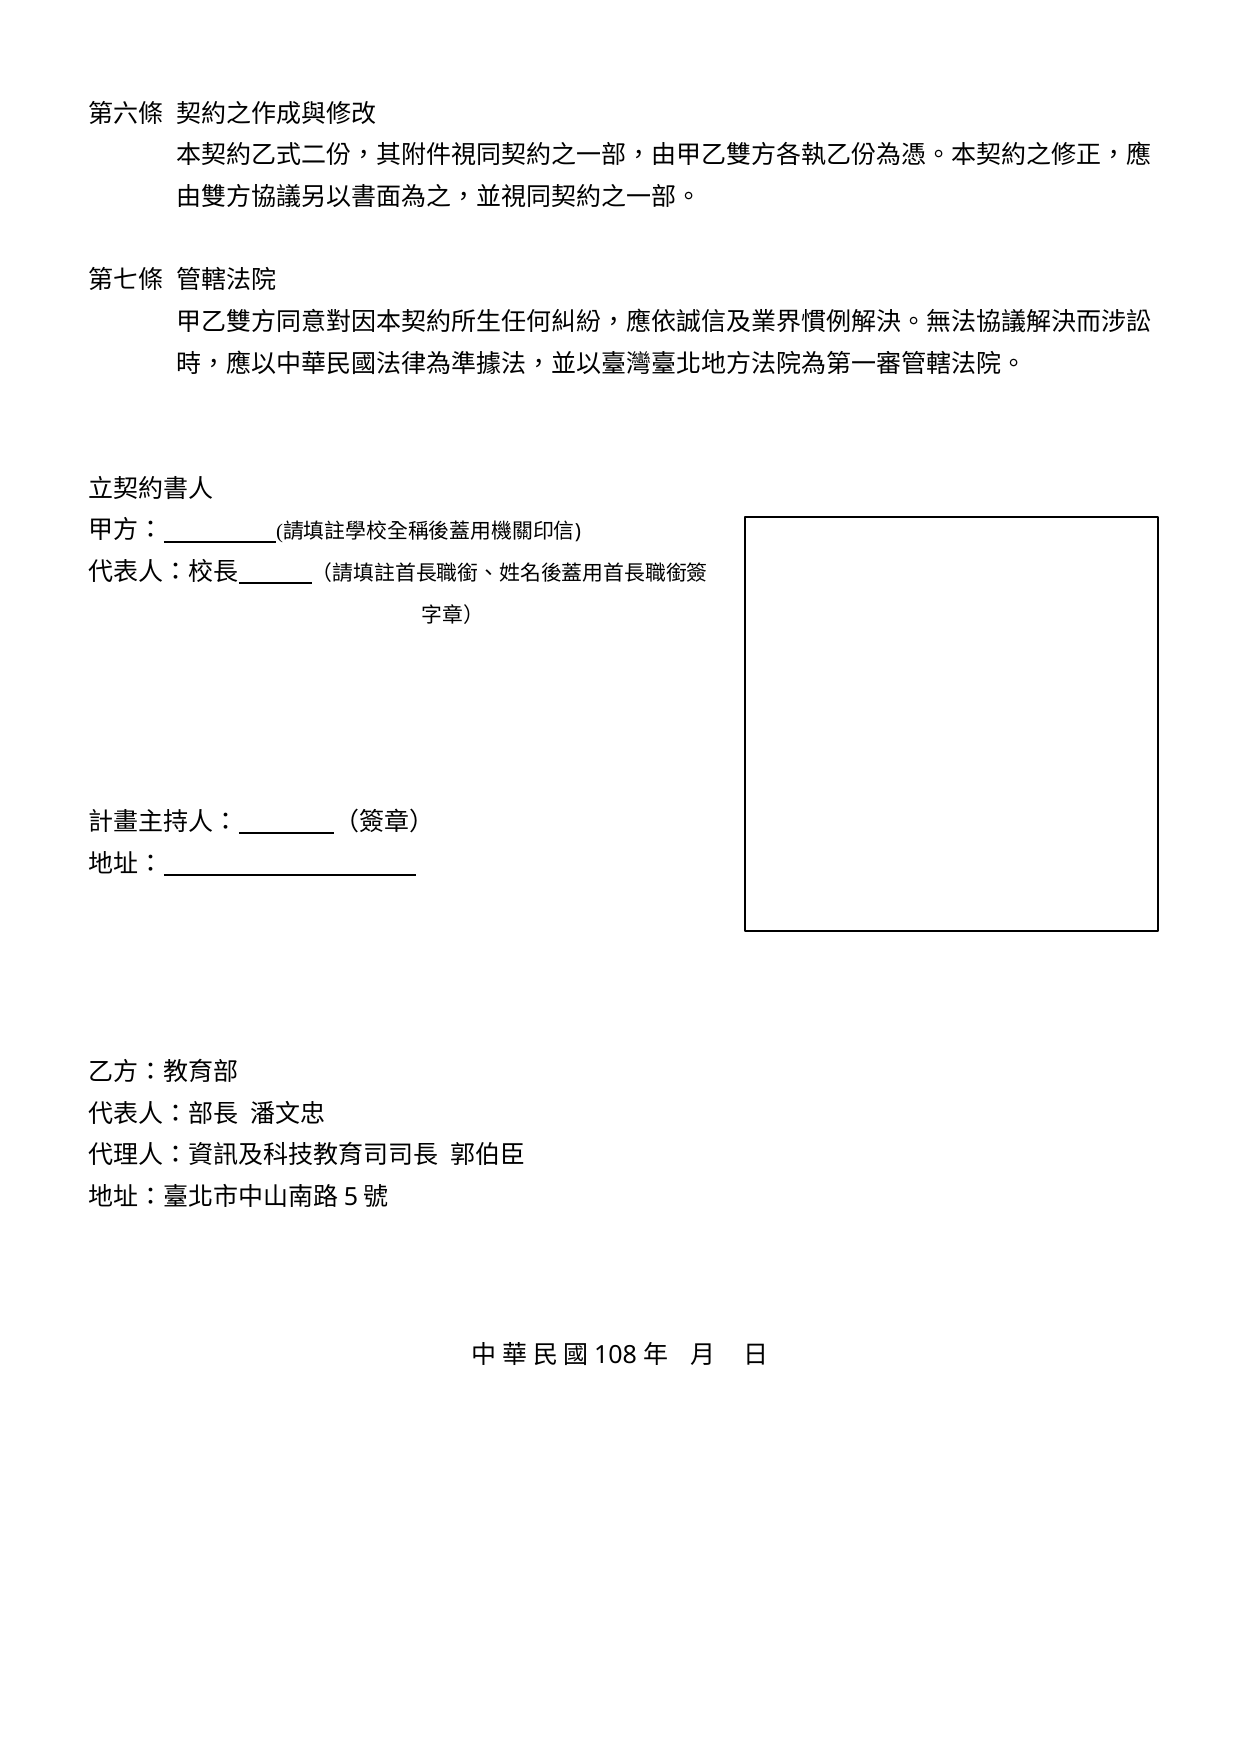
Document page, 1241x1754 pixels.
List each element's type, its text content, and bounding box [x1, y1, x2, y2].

text 甲方： (請填註學校全稱後蓋用機關印信) [89, 505, 1152, 547]
text 中 華 民 國 108 年 月 日 [89, 1334, 1152, 1371]
text 地址：臺北市中山南路5號 [89, 1172, 1152, 1214]
text 計畫主持人： （簽章） [89, 797, 1152, 839]
text 立契約書人 [89, 464, 1152, 505]
list 管轄法院 [88, 255, 1152, 297]
text 本契約乙式二份，其附件視同契約之一部，由甲乙雙方各執乙份為憑。本契約之修正，應由雙方協議另以書面為之，並視同契約之一部。 [176, 130, 1152, 214]
text 代表人：校長 （請填註首長職銜、姓名後蓋用首長職銜簽字章） [89, 547, 1152, 630]
text 地址： [89, 839, 1152, 880]
text 代表人：部長 潘文忠 [89, 1089, 1152, 1130]
text 乙方：教育部 [89, 1047, 1152, 1089]
text 甲乙雙方同意對因本契約所生任何糾紛，應依誠信及業界慣例解決。無法協議解決而涉訟時，應以中華民國法律為準據法，並以臺灣臺北地方法院為第一審管轄法院。 [176, 297, 1152, 380]
list 契約之作成與修改 [88, 89, 1152, 130]
text 代理人：資訊及科技教育司司長 郭伯臣 [89, 1130, 1152, 1172]
